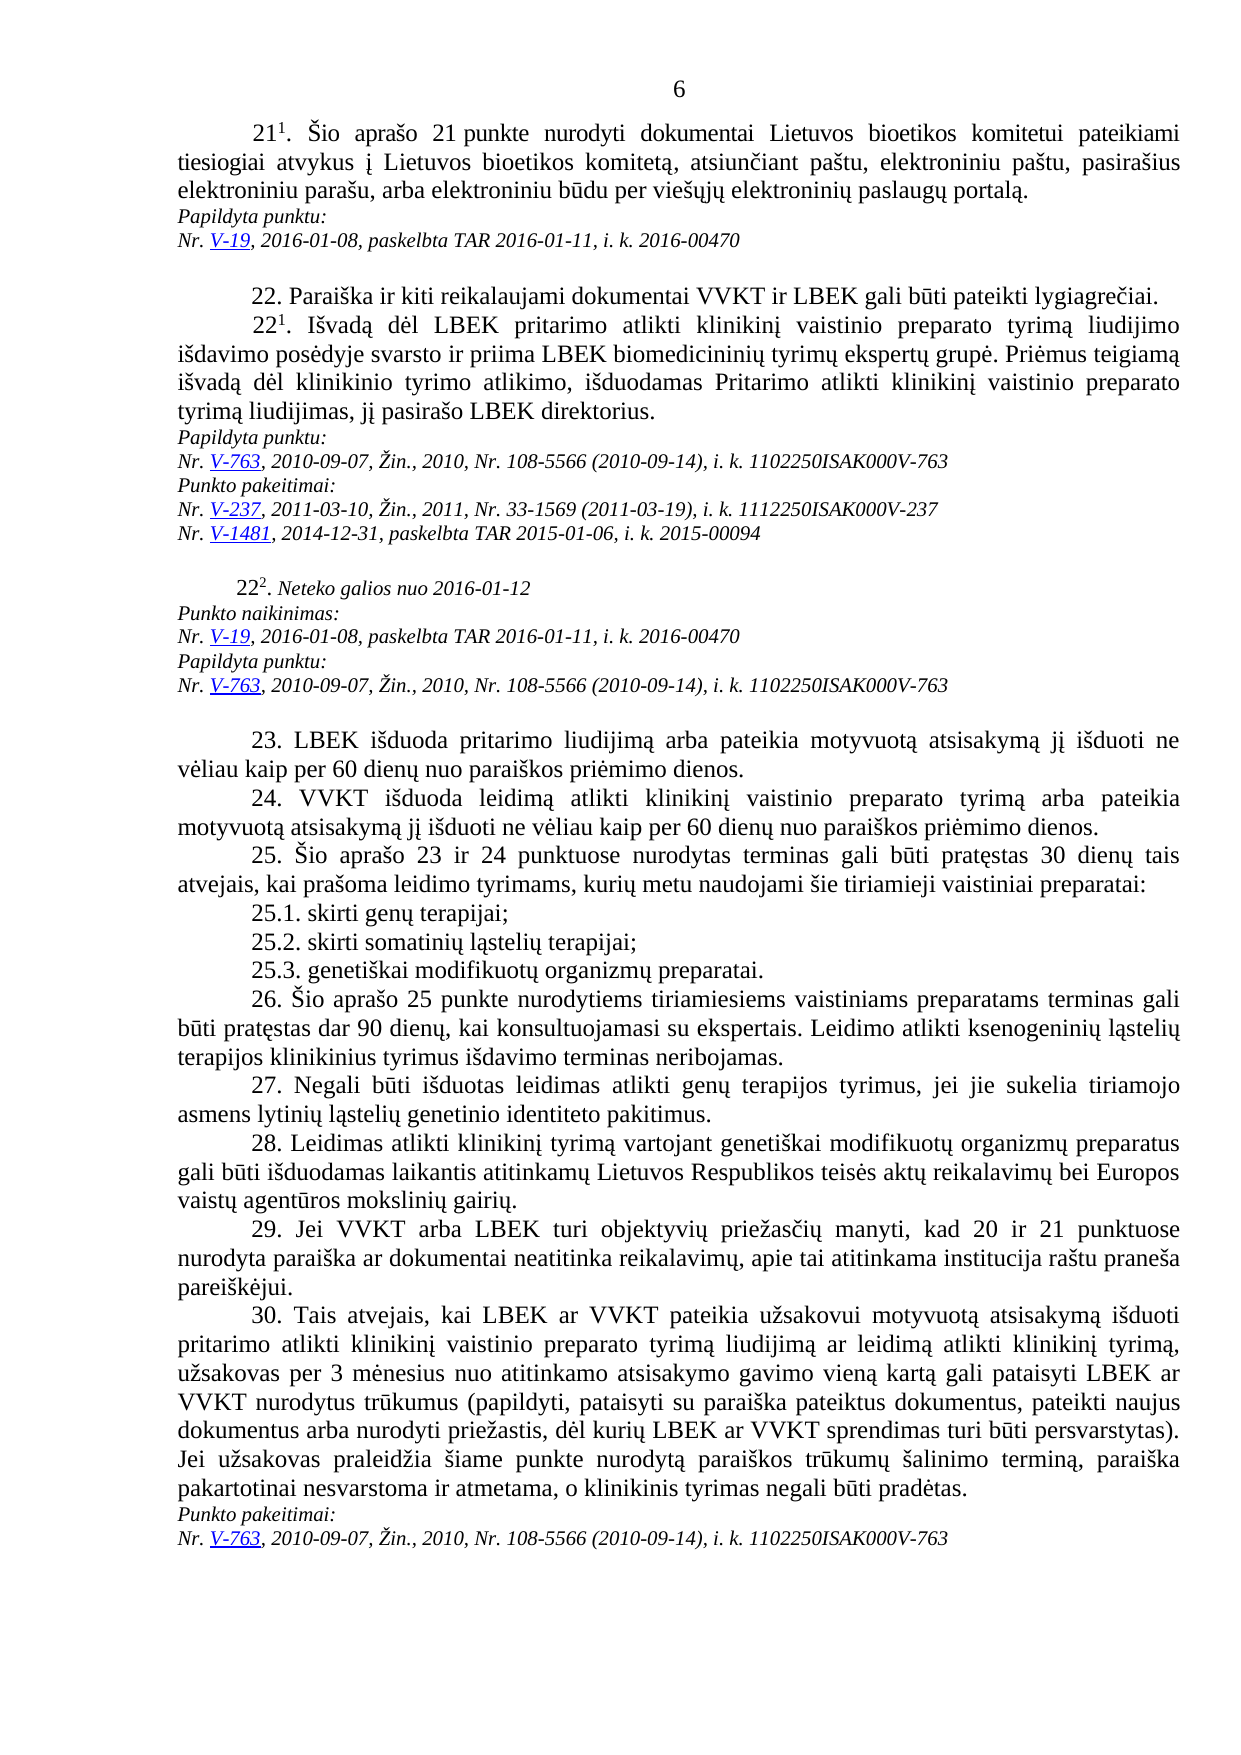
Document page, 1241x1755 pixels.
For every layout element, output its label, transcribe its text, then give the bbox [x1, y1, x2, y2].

text Punkto pakeitimai: [177, 1502, 1181, 1526]
text 211. Šio aprašo 21 punkte nurodyti dokumentai Lietuvos bioetikos komitetui pateikiami tiesiogiai atvykus į Lietuvos bioetikos komitetą, atsiunčiant paštu, elektroniniu paštu, pasirašius elektroniniu parašu, arba elektroniniu būdu per viešųjų elektroninių paslaugų portalą. [177, 118, 1181, 204]
text Papildyta punktu: [177, 204, 1181, 228]
text 28. Leidimas atlikti klinikinį tyrimą vartojant genetiškai modifikuotų organizmų preparatus gali būti išduodamas laikantis atitinkamų Lietuvos Respublikos teisės aktų reikalavimų bei Europos vaistų agentūros mokslinių gairių. [177, 1128, 1181, 1214]
text Nr. V-237, 2011-03-10, Žin., 2011, Nr. 33-1569 (2011-03-19), i. k. 1112250ISAK000V-237 [177, 497, 1181, 521]
text 222. Neteko galios nuo 2016-01-12 [177, 574, 1181, 600]
text Nr. V-763, 2010-09-07, Žin., 2010, Nr. 108-5566 (2010-09-14), i. k. 1102250ISAK000V-763 [177, 1526, 1181, 1550]
text 27. Negali būti išduotas leidimas atlikti genų terapijos tyrimus, jei jie sukelia tiriamojo asmens lytinių ląstelių genetinio identiteto pakitimus. [177, 1070, 1181, 1128]
text 25.2. skirti somatinių ląstelių terapijai; [177, 927, 1181, 955]
text Papildyta punktu: [177, 648, 1181, 673]
text Nr. V-763, 2010-09-07, Žin., 2010, Nr. 108-5566 (2010-09-14), i. k. 1102250ISAK000V-763 [177, 449, 1181, 473]
text 25.1. skirti genų terapijai; [177, 898, 1181, 927]
text Nr. V-19, 2016-01-08, paskelbta TAR 2016-01-11, i. k. 2016-00470 [177, 624, 1181, 648]
text Nr. V-19, 2016-01-08, paskelbta TAR 2016-01-11, i. k. 2016-00470 [177, 228, 1181, 252]
text 29. Jei VVKT arba LBEK turi objektyvių priežasčių manyti, kad 20 ir 21 punktuose nurodyta paraiška ar dokumentai neatitinka reikalavimų, apie tai atitinkama institucija raštu praneša pareiškėjui. [177, 1214, 1181, 1300]
text 23. LBEK išduoda pritarimo liudijimą arba pateikia motyvuotą atsisakymą jį išduoti ne vėliau kaip per 60 dienų nuo paraiškos priėmimo dienos. [177, 725, 1181, 783]
text Punkto pakeitimai: [177, 473, 1181, 497]
text 26. Šio aprašo 25 punkte nurodytiems tiriamiesiems vaistiniams preparatams terminas gali būti pratęstas dar 90 dienų, kai konsultuojamasi su ekspertais. Leidimo atlikti ksenogeninių ląstelių terapijos klinikinius tyrimus išdavimo terminas neribojamas. [177, 984, 1181, 1070]
text Nr. V-763, 2010-09-07, Žin., 2010, Nr. 108-5566 (2010-09-14), i. k. 1102250ISAK000V-763 [177, 673, 1181, 697]
text 221. Išvadą dėl LBEK pritarimo atlikti klinikinį vaistinio preparato tyrimą liudijimo išdavimo posėdyje svarsto ir priima LBEK biomedicininių tyrimų ekspertų grupė. Priėmus teigiamą išvadą dėl klinikinio tyrimo atlikimo, išduodamas Pritarimo atlikti klinikinį vaistinio preparato tyrimą liudijimas, jį pasirašo LBEK direktorius. [177, 310, 1181, 425]
text 24. VVKT išduoda leidimą atlikti klinikinį vaistinio preparato tyrimą arba pateikia motyvuotą atsisakymą jį išduoti ne vėliau kaip per 60 dienų nuo paraiškos priėmimo dienos. [177, 783, 1181, 840]
text 25.3. genetiškai modifikuotų organizmų preparatai. [177, 955, 1181, 984]
text Punkto naikinimas: [177, 600, 1181, 624]
text 30. Tais atvejais, kai LBEK ar VVKT pateikia užsakovui motyvuotą atsisakymą išduoti pritarimo atlikti klinikinį vaistinio preparato tyrimą liudijimą ar leidimą atlikti klinikinį tyrimą, užsakovas per 3 mėnesius nuo atitinkamo atsisakymo gavimo vieną kartą gali pataisyti LBEK ar VVKT nurodytus trūkumus (papildyti, pataisyti su paraiška pateiktus dokumentus, pateikti naujus dokumentus arba nurodyti priežastis, dėl kurių LBEK ar VVKT sprendimas turi būti persvarstytas). Jei užsakovas praleidžia šiame punkte nurodytą paraiškos trūkumų šalinimo terminą, paraiška pakartotinai nesvarstoma ir atmetama, o klinikinis tyrimas negali būti pradėtas. [177, 1300, 1181, 1502]
text Papildyta punktu: [177, 425, 1181, 449]
text Nr. V-1481, 2014-12-31, paskelbta TAR 2015-01-06, i. k. 2015-00094 [177, 521, 1181, 545]
text 25. Šio aprašo 23 ir 24 punktuose nurodytas terminas gali būti pratęstas 30 dienų tais atvejais, kai prašoma leidimo tyrimams, kurių metu naudojami šie tiriamieji vaistiniai preparatai: [177, 840, 1181, 898]
text 22. Paraiška ir kiti reikalaujami dokumentai VVKT ir LBEK gali būti pateikti lygiagrečiai. [177, 281, 1181, 310]
